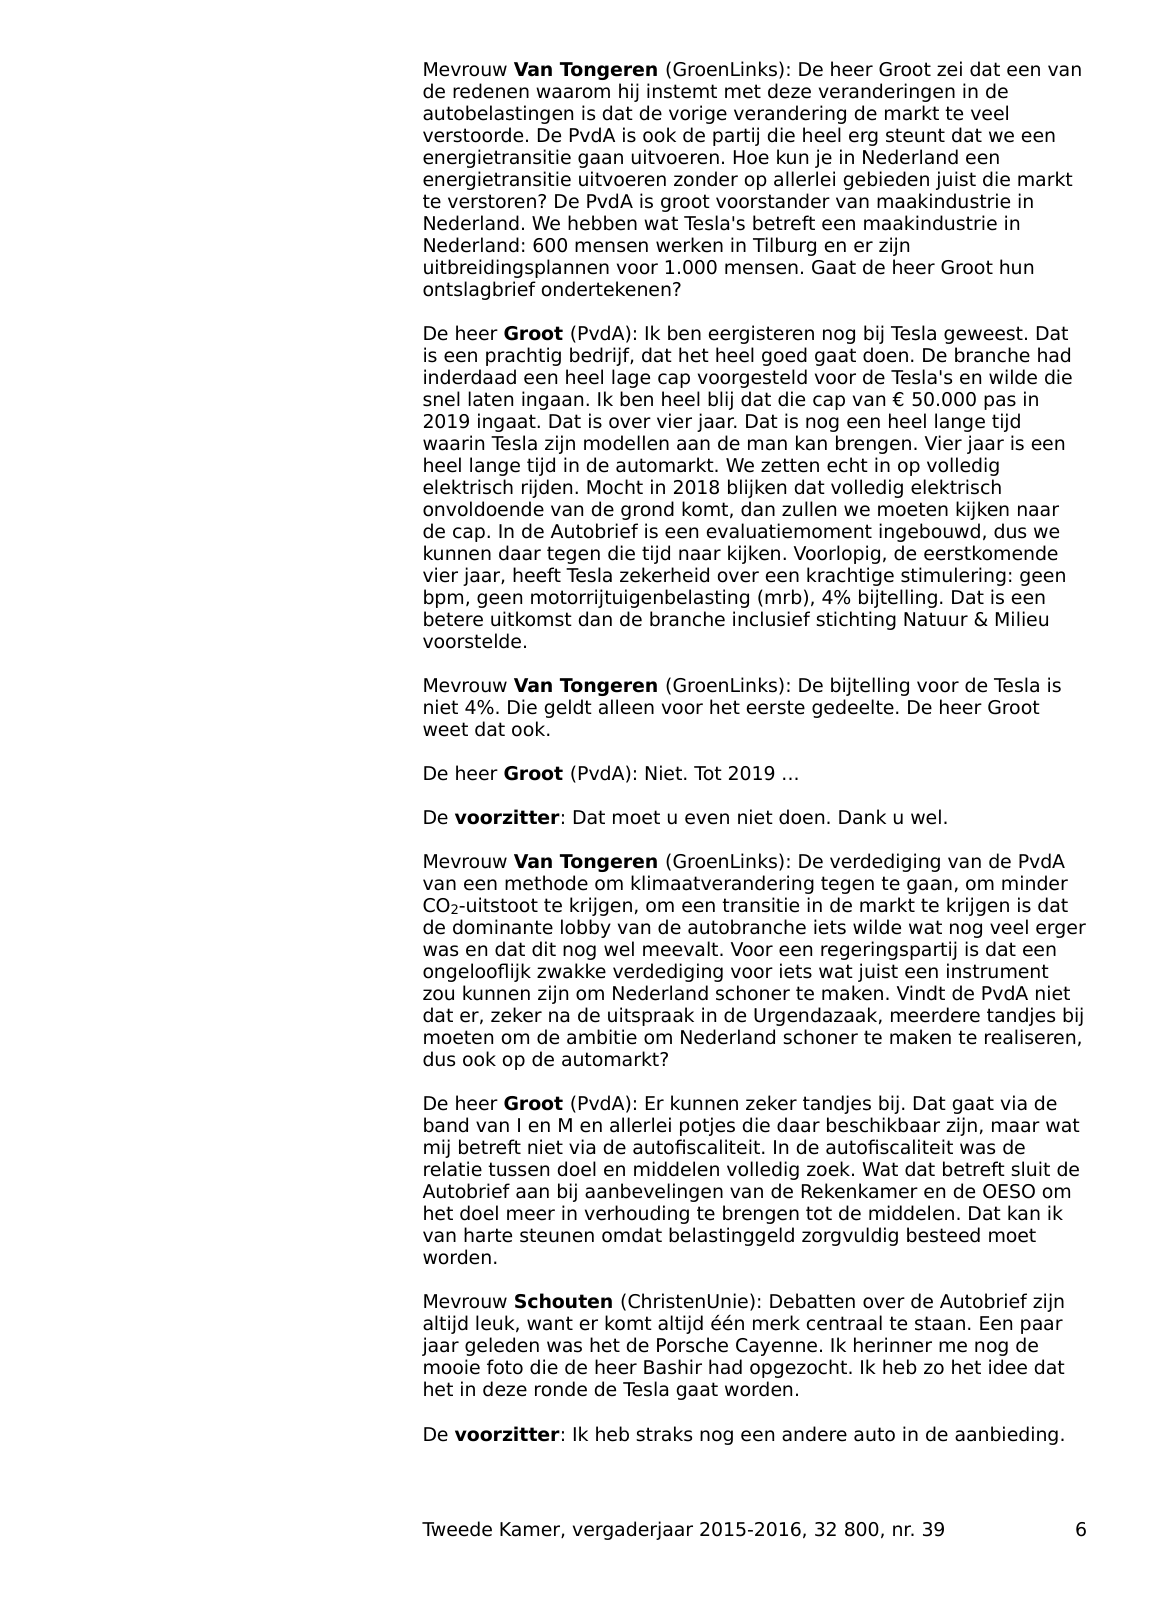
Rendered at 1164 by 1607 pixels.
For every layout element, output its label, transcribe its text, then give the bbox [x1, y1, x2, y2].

text Mevrouw Van Tongeren (GroenLinks): De bijtelling voor de Tesla is niet 4%. Die geldt alleen voor het eerste gedeelte. De heer Groot weet dat ook. [422, 675, 1087, 741]
text De heer Groot (PvdA): Niet. Tot 2019 ... [422, 763, 1087, 785]
text Mevrouw Schouten (ChristenUnie): Debatten over de Autobrief zijn altijd leuk, want er komt altijd één merk centraal te staan. Een paar jaar geleden was het de Porsche Cayenne. Ik herinner me nog de mooie foto die de heer Bashir had opgezocht. Ik heb zo het idee dat het in deze ronde de Tesla gaat worden. [422, 1291, 1087, 1401]
text De heer Groot (PvdA): Er kunnen zeker tandjes bij. Dat gaat via de band van I en M en allerlei potjes die daar beschikbaar zijn, maar wat mij betreft niet via de autofiscaliteit. In de autofiscaliteit was de relatie tussen doel en middelen volledig zoek. Wat dat betreft sluit de Autobrief aan bij aanbevelingen van de Rekenkamer en de OESO om het doel meer in verhouding te brengen tot de middelen. Dat kan ik van harte steunen omdat belastinggeld zorgvuldig besteed moet worden. [422, 1093, 1087, 1269]
text De voorzitter: Dat moet u even niet doen. Dank u wel. [422, 807, 1087, 829]
text De voorzitter: Ik heb straks nog een andere auto in de aanbieding. [422, 1423, 1087, 1445]
text Mevrouw Van Tongeren (GroenLinks): De verdediging van de PvdA van een methode om klimaatverandering tegen te gaan, om minder CO2-uitstoot te krijgen, om een transitie in de markt te krijgen is dat de dominante lobby van de autobranche iets wilde wat nog veel erger was en dat dit nog wel meevalt. Voor een regeringspartij is dat een ongelooflijk zwakke verdediging voor iets wat juist een instrument zou kunnen zijn om Nederland schoner te maken. Vindt de PvdA niet dat er, zeker na de uitspraak in de Urgendazaak, meerdere tandjes bij moeten om de ambitie om Nederland schoner te maken te realiseren, dus ook op de automarkt? [422, 851, 1087, 1071]
text De heer Groot (PvdA): Ik ben eergisteren nog bij Tesla geweest. Dat is een prachtig bedrijf, dat het heel goed gaat doen. De branche had inderdaad een heel lage cap voorgesteld voor de Tesla's en wilde die snel laten ingaan. Ik ben heel blij dat die cap van € 50.000 pas in 2019 ingaat. Dat is over vier jaar. Dat is nog een heel lange tijd waarin Tesla zijn modellen aan de man kan brengen. Vier jaar is een heel lange tijd in de automarkt. We zetten echt in op volledig elektrisch rijden. Mocht in 2018 blijken dat volledig elektrisch onvoldoende van de grond komt, dan zullen we moeten kijken naar de cap. In de Autobrief is een evaluatiemoment ingebouwd, dus we kunnen daar tegen die tijd naar kijken. Voorlopig, de eerstkomende vier jaar, heeft Tesla zekerheid over een krachtige stimulering: geen bpm, geen motorrijtuigenbelasting (mrb), 4% bijtelling. Dat is een betere uitkomst dan de branche inclusief stichting Natuur & Milieu voorstelde. [422, 323, 1087, 653]
text Mevrouw Van Tongeren (GroenLinks): De heer Groot zei dat een van de redenen waarom hij instemt met deze veranderingen in de autobelastingen is dat de vorige verandering de markt te veel verstoorde. De PvdA is ook de partij die heel erg steunt dat we een energietransitie gaan uitvoeren. Hoe kun je in Nederland een energietransitie uitvoeren zonder op allerlei gebieden juist die markt te verstoren? De PvdA is groot voorstander van maakindustrie in Nederland. We hebben wat Tesla's betreft een maakindustrie in Nederland: 600 mensen werken in Tilburg en er zijn uitbreidingsplannen voor 1.000 mensen. Gaat de heer Groot hun ontslagbrief ondertekenen? [422, 59, 1087, 301]
